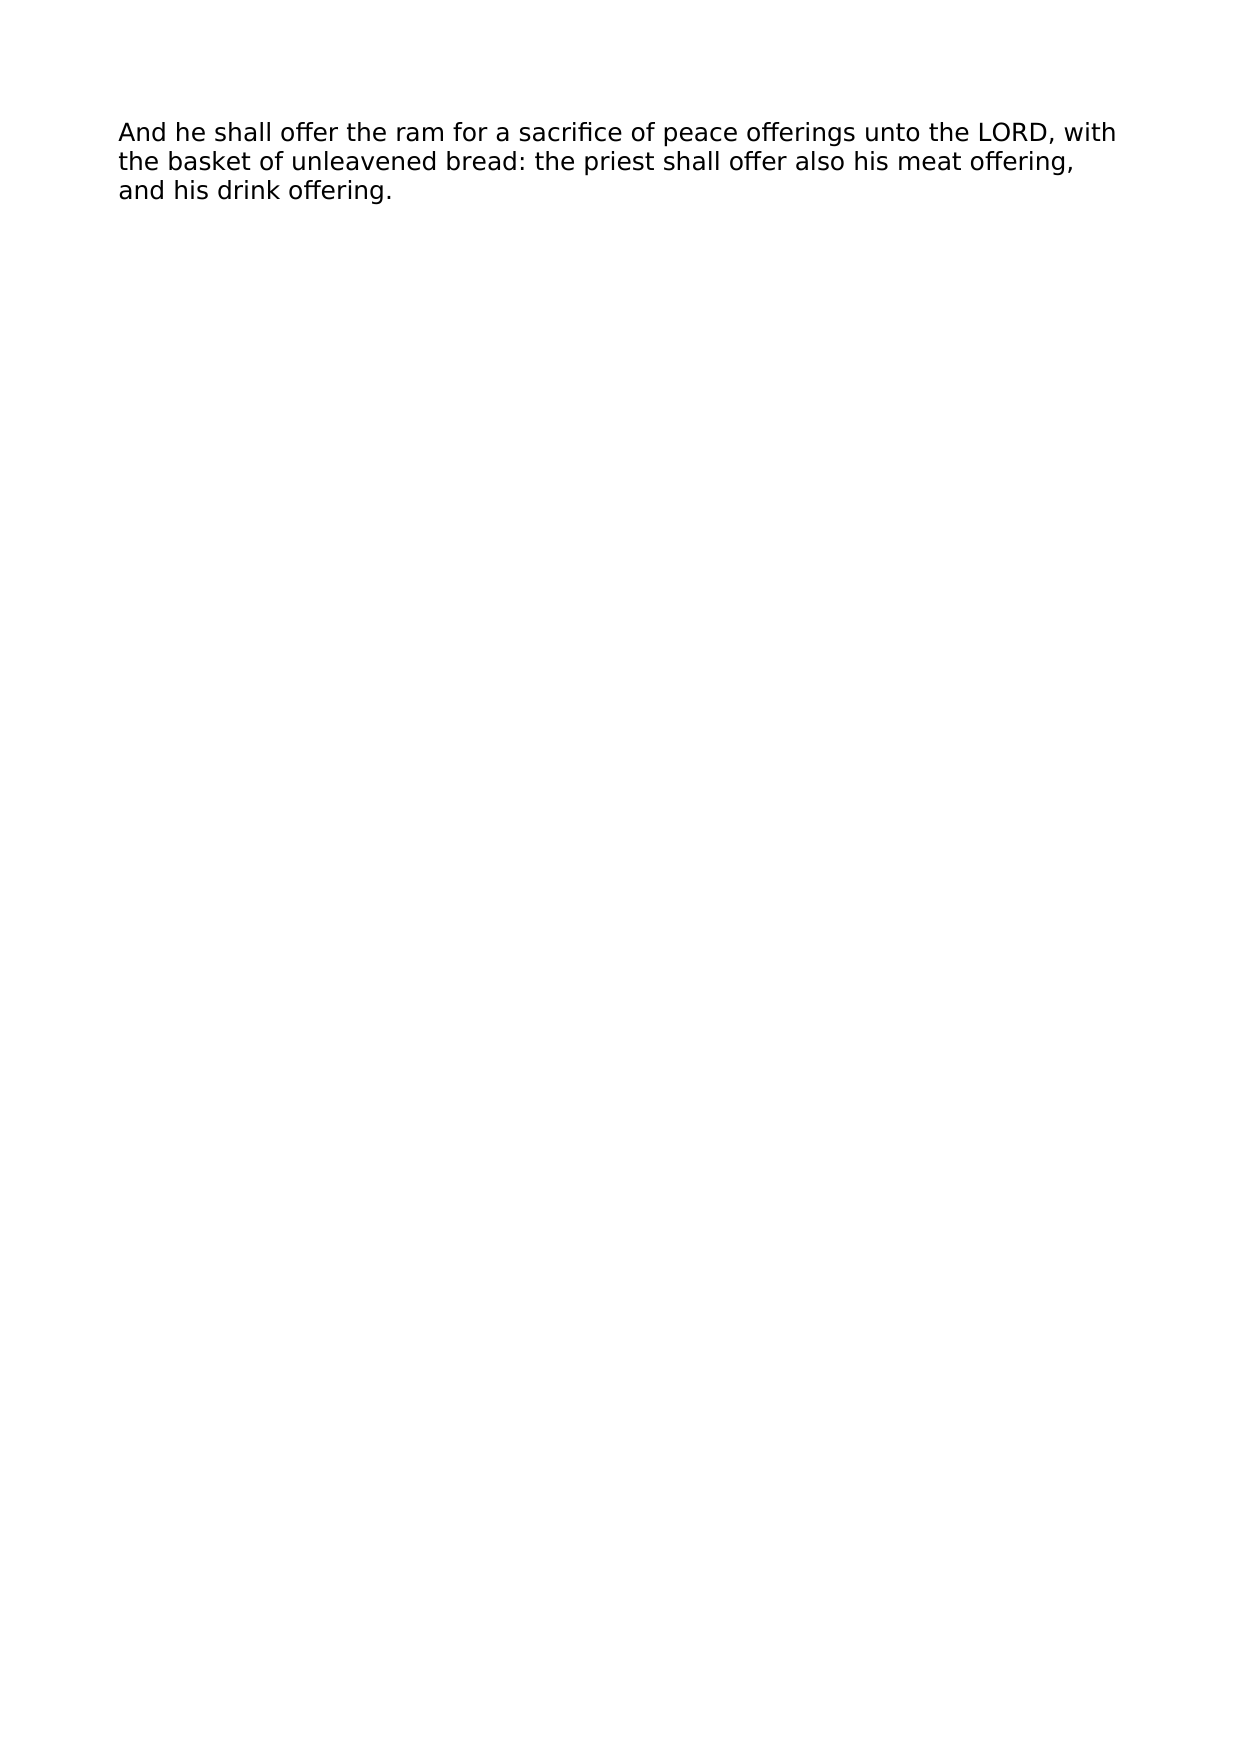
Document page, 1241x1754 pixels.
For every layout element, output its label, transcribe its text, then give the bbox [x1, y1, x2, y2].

text And he shall offer the ram for a sacrifice of peace offerings unto the LORD, with the basket of unleavened bread: the priest shall offer also his meat offering, and his drink offering. [118, 118, 1122, 206]
